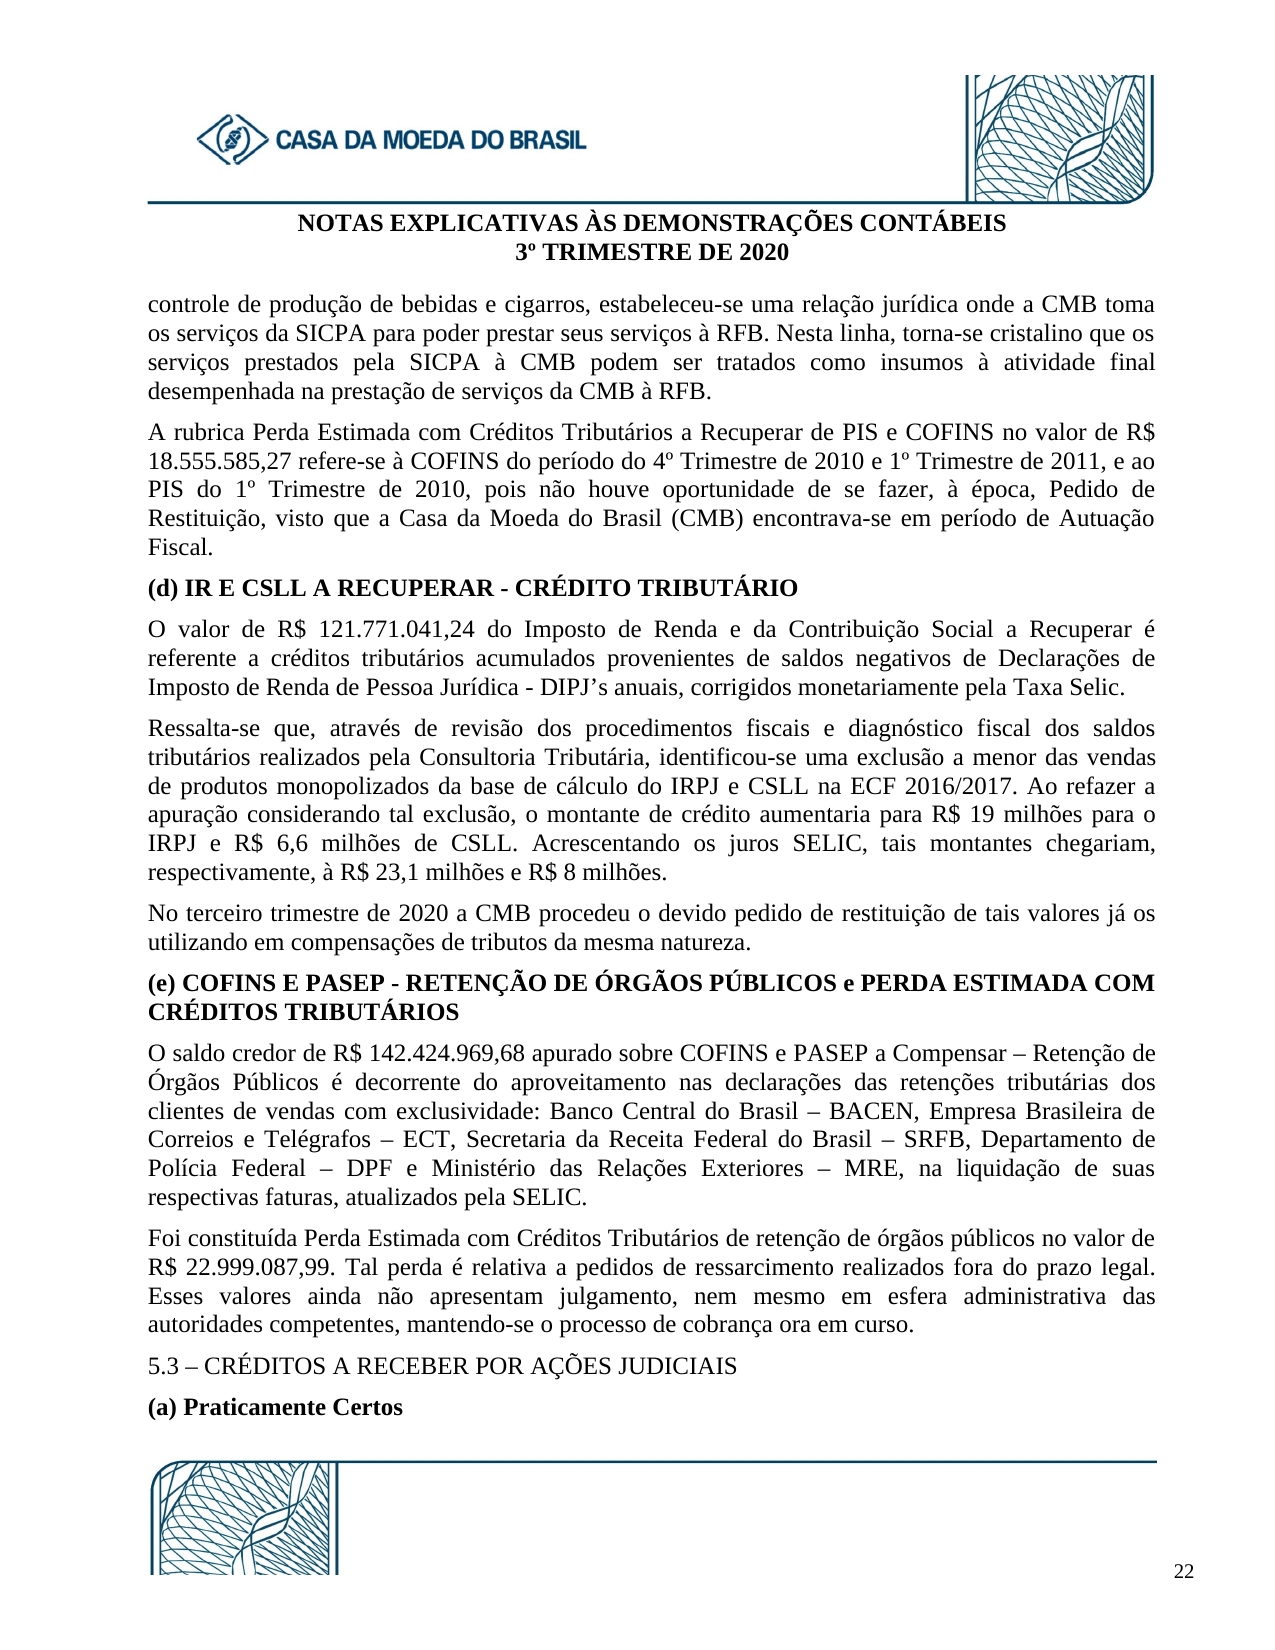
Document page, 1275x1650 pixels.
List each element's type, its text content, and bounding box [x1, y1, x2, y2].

text (e) COFINS E PASEP - RETENÇÃO DE ÓRGÃOS PÚBLICOS e PERDA ESTIMADA COM CRÉDITOS TRIBUTÁRIOS [148, 968, 1157, 1026]
text Ressalta-se que, através de revisão dos procedimentos fiscais e diagnóstico fiscal dos saldos tributários realizados pela Consultoria Tributária, identificou-se uma exclusão a menor das vendas de produtos monopolizados da base de cálculo do IRPJ e CSLL na ECF 2016/2017. Ao refazer a apuração considerando tal exclusão, o montante de crédito aumentaria para R$ 19 milhões para o IRPJ e R$ 6,6 milhões de CSLL. Acrescentando os juros SELIC, tais montantes chegariam, respectivamente, à R$ 23,1 milhões e R$ 8 milhões. [148, 713, 1157, 886]
text No terceiro trimestre de 2020 a CMB procedeu o devido pedido de restituição de tais valores já os utilizando em compensações de tributos da mesma natureza. [148, 898, 1157, 956]
text O valor de R$ 121.771.041,24 do Imposto de Renda e da Contribuição Social a Recuperar é referente a créditos tributários acumulados provenientes de saldos negativos de Declarações de Imposto de Renda de Pessoa Jurídica - DIPJ’s anuais, corrigidos monetariamente pela Taxa Selic. [148, 614, 1157, 701]
text (d) IR E CSLL A RECUPERAR - CRÉDITO TRIBUTÁRIO [148, 573, 1157, 602]
text (a) Praticamente Certos [148, 1392, 1157, 1421]
text 5.3 – CRÉDITOS A RECEBER POR AÇÕES JUDICIAIS [148, 1351, 1157, 1379]
text Foi constituída Perda Estimada com Créditos Tributários de retenção de órgãos públicos no valor de R$ 22.999.087,99. Tal perda é relativa a pedidos de ressarcimento realizados fora do prazo legal. Esses valores ainda não apresentam julgamento, nem mesmo em esfera administrativa das autoridades competentes, mantendo-se o processo de cobrança ora em curso. [148, 1223, 1157, 1338]
text controle de produção de bebidas e cigarros, estabeleceu-se uma relação jurídica onde a CMB toma os serviços da SICPA para poder prestar seus serviços à RFB. Nesta linha, torna-se cristalino que os serviços prestados pela SICPA à CMB podem ser tratados como insumos à atividade final desempenhada na prestação de serviços da CMB à RFB. [148, 289, 1157, 404]
text A rubrica Perda Estimada com Créditos Tributários a Recuperar de PIS e COFINS no valor de R$ 18.555.585,27 refere-se à COFINS do período do 4º Trimestre de 2010 e 1º Trimestre de 2011, e ao PIS do 1º Trimestre de 2010, pois não houve oportunidade de se fazer, à época, Pedido de Restituição, visto que a Casa da Moeda do Brasil (CMB) encontrava-se em período de Autuação Fiscal. [148, 417, 1157, 561]
text O saldo credor de R$ 142.424.969,68 apurado sobre COFINS e PASEP a Compensar – Retenção de Órgãos Públicos é decorrente do aproveitamento nas declarações das retenções tributárias dos clientes de vendas com exclusividade: Banco Central do Brasil – BACEN, Empresa Brasileira de Correios e Telégrafos – ECT, Secretaria da Receita Federal do Brasil – SRFB, Departamento de Polícia Federal – DPF e Ministério das Relações Exteriores – MRE, na liquidação de suas respectivas faturas, atualizados pela SELIC. [148, 1038, 1157, 1211]
